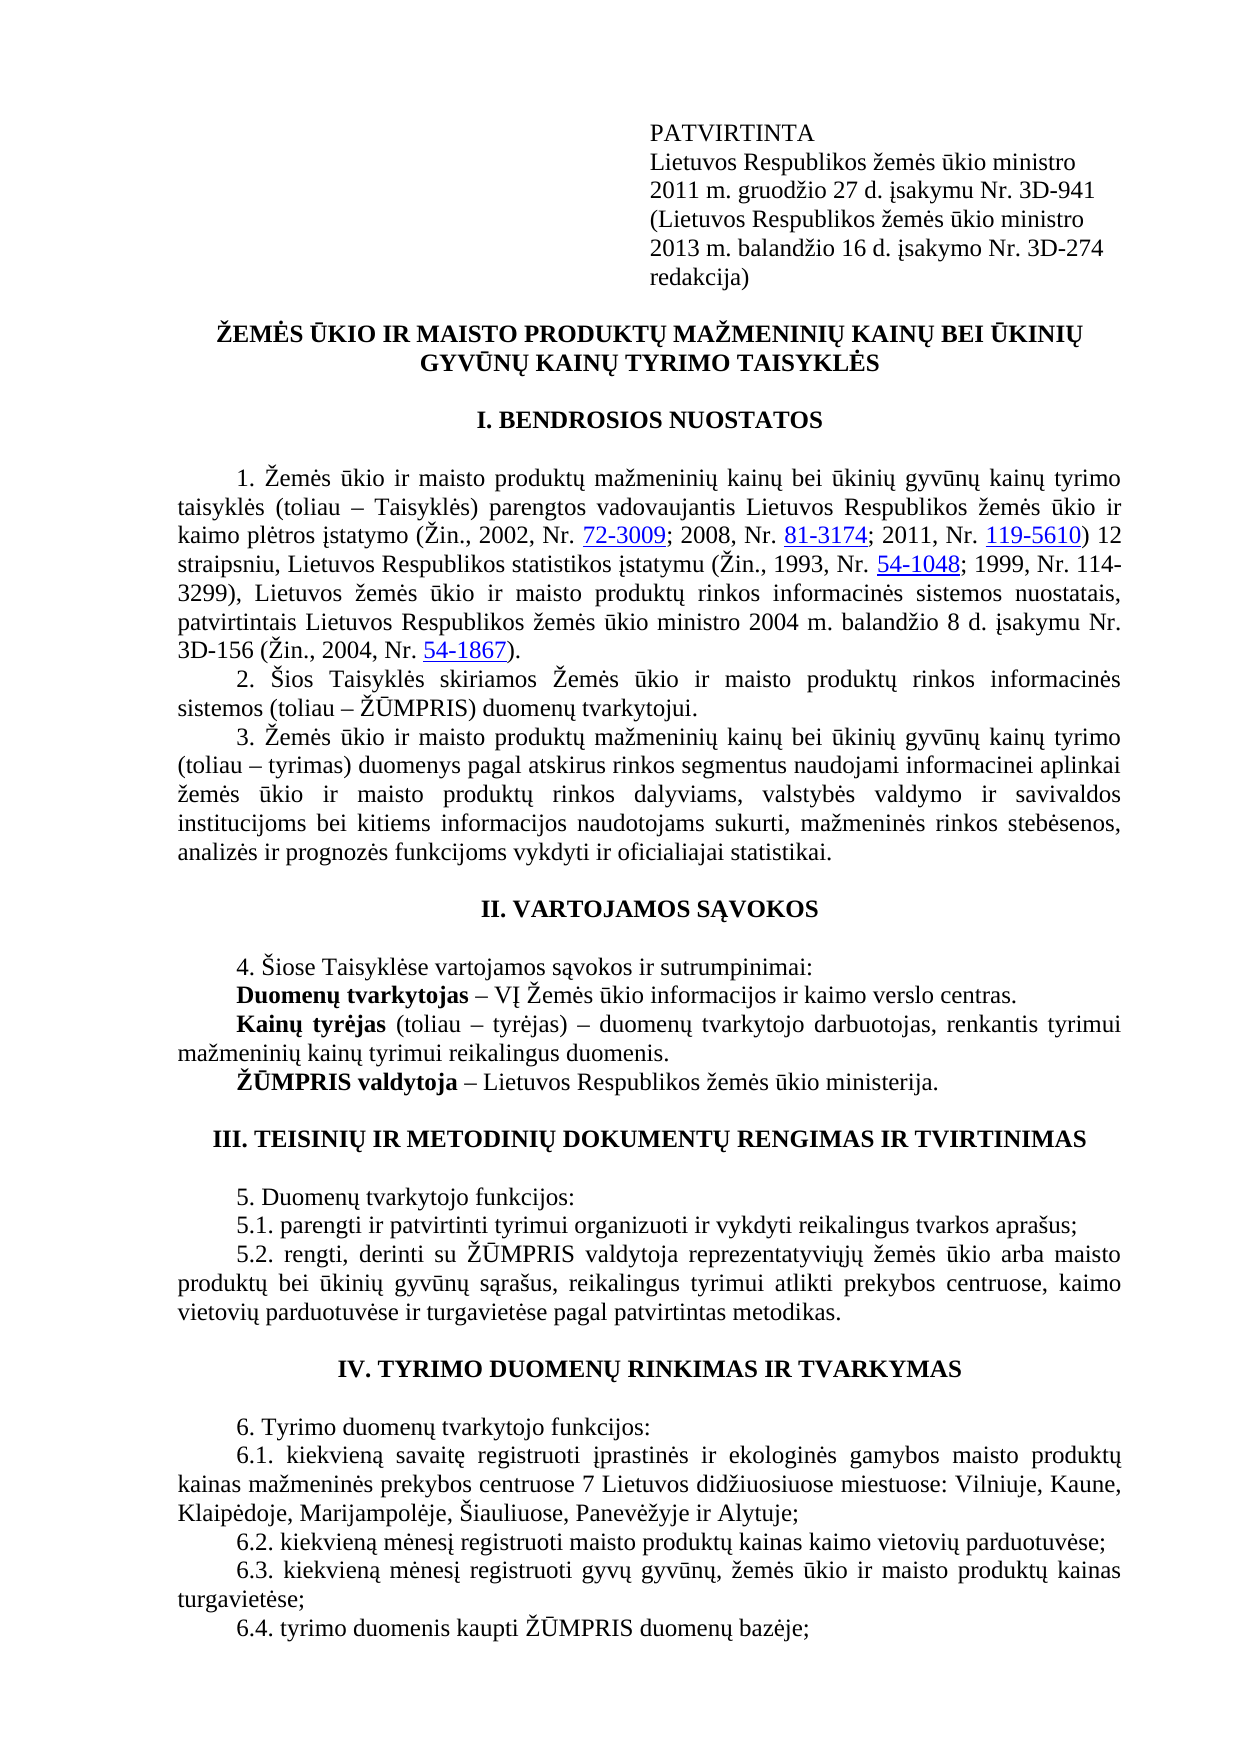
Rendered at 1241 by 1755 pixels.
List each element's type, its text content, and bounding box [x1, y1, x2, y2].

text II. VARTOJAMOS SĄVOKOS [177, 894, 1122, 923]
text ŽEMĖS ŪKIO IR MAISTO PRODUKTŲ MAŽMENINIŲ KAINŲ BEI ŪKINIŲ GYVŪNŲ KAINŲ TYRIMO TAISYKLĖS [177, 319, 1122, 377]
text 5.1. parengti ir patvirtinti tyrimui organizuoti ir vykdyti reikalingus tvarkos aprašus; [177, 1211, 1122, 1239]
text (Lietuvos Respublikos žemės ūkio ministro 2013 m. balandžio 16 d. įsakymo Nr. 3D-274 [649, 204, 1122, 262]
text 6.4. tyrimo duomenis kaupti ŽŪMPRIS duomenų bazėje; [177, 1613, 1122, 1642]
text IV. TYRIMO DUOMENŲ rinkimas ir tvarkymas [177, 1354, 1122, 1383]
text III. TEISINIŲ IR METODINIŲ DOKUMENTŲ RENGIMAS IR TVIRTINIMAS [177, 1124, 1122, 1153]
text 2. Šios Taisyklės skiriamos Žemės ūkio ir maisto produktų rinkos informacinės sistemos (toliau – ŽŪMPRIS) duomenų tvarkytojui. [177, 664, 1122, 722]
text Duomenų tvarkytojas – VĮ Žemės ūkio informacijos ir kaimo verslo centras. [177, 981, 1122, 1009]
text Lietuvos Respublikos žemės ūkio ministro 2011 m. gruodžio 27 d. įsakymu Nr. 3D-941 [649, 147, 1122, 204]
text 5.2. rengti, derinti su ŽŪMPRIS valdytoja reprezentatyviųjų žemės ūkio arba maisto produktų bei ūkinių gyvūnų sąrašus, reikalingus tyrimui atlikti prekybos centruose, kaimo vietovių parduotuvėse ir turgavietėse pagal patvirtintas metodikas. [177, 1239, 1122, 1326]
text 3. Žemės ūkio ir maisto produktų mažmeninių kainų bei ūkinių gyvūnų kainų tyrimo (toliau – tyrimas) duomenys pagal atskirus rinkos segmentus naudojami informacinei aplinkai žemės ūkio ir maisto produktų rinkos dalyviams, valstybės valdymo ir savivaldos institucijoms bei kitiems informacijos naudotojams sukurti, mažmeninės rinkos stebėsenos, analizės ir prognozės funkcijoms vykdyti ir oficialiajai statistikai. [177, 722, 1122, 866]
text 6.2. kiekvieną mėnesį registruoti maisto produktų kainas kaimo vietovių parduotuvėse; [177, 1527, 1122, 1556]
text 4. Šiose Taisyklėse vartojamos sąvokos ir sutrumpinimai: [177, 952, 1122, 981]
text ŽŪMPRIS valdytoja – Lietuvos Respublikos žemės ūkio ministerija. [177, 1067, 1122, 1096]
text redakcija) [649, 262, 1122, 291]
text PATVIRTINTA [649, 118, 1122, 147]
text 1. Žemės ūkio ir maisto produktų mažmeninių kainų bei ūkinių gyvūnų kainų tyrimo taisyklės (toliau – Taisyklės) parengtos vadovaujantis Lietuvos Respublikos žemės ūkio ir kaimo plėtros įstatymo (Žin., 2002, Nr. 72-3009; 2008, Nr. 81-3174; 2011, Nr. 119-5610) 12 straipsniu, Lietuvos Respublikos statistikos įstatymu (Žin., 1993, Nr. 54-1048; 1999, Nr. 114-3299), Lietuvos žemės ūkio ir maisto produktų rinkos informacinės sistemos nuostatais, patvirtintais Lietuvos Respublikos žemės ūkio ministro 2004 m. balandžio 8 d. įsakymu Nr. 3D-156 (Žin., 2004, Nr. 54-1867). [177, 463, 1122, 664]
text 6.1. kiekvieną savaitę registruoti įprastinės ir ekologinės gamybos maisto produktų kainas mažmeninės prekybos centruose 7 Lietuvos didžiuosiuose miestuose: Vilniuje, Kaune, Klaipėdoje, Marijampolėje, Šiauliuose, Panevėžyje ir Alytuje; [177, 1441, 1122, 1527]
text Kainų tyrėjas (toliau – tyrėjas) – duomenų tvarkytojo darbuotojas, renkantis tyrimui mažmeninių kainų tyrimui reikalingus duomenis. [177, 1009, 1122, 1067]
text 5. Duomenų tvarkytojo funkcijos: [177, 1182, 1122, 1211]
text 6.3. kiekvieną mėnesį registruoti gyvų gyvūnų, žemės ūkio ir maisto produktų kainas turgavietėse; [177, 1556, 1122, 1613]
text I. BENDROSIOS NUOSTATOS [177, 406, 1122, 434]
text 6. Tyrimo duomenų tvarkytojo funkcijos: [177, 1412, 1122, 1441]
